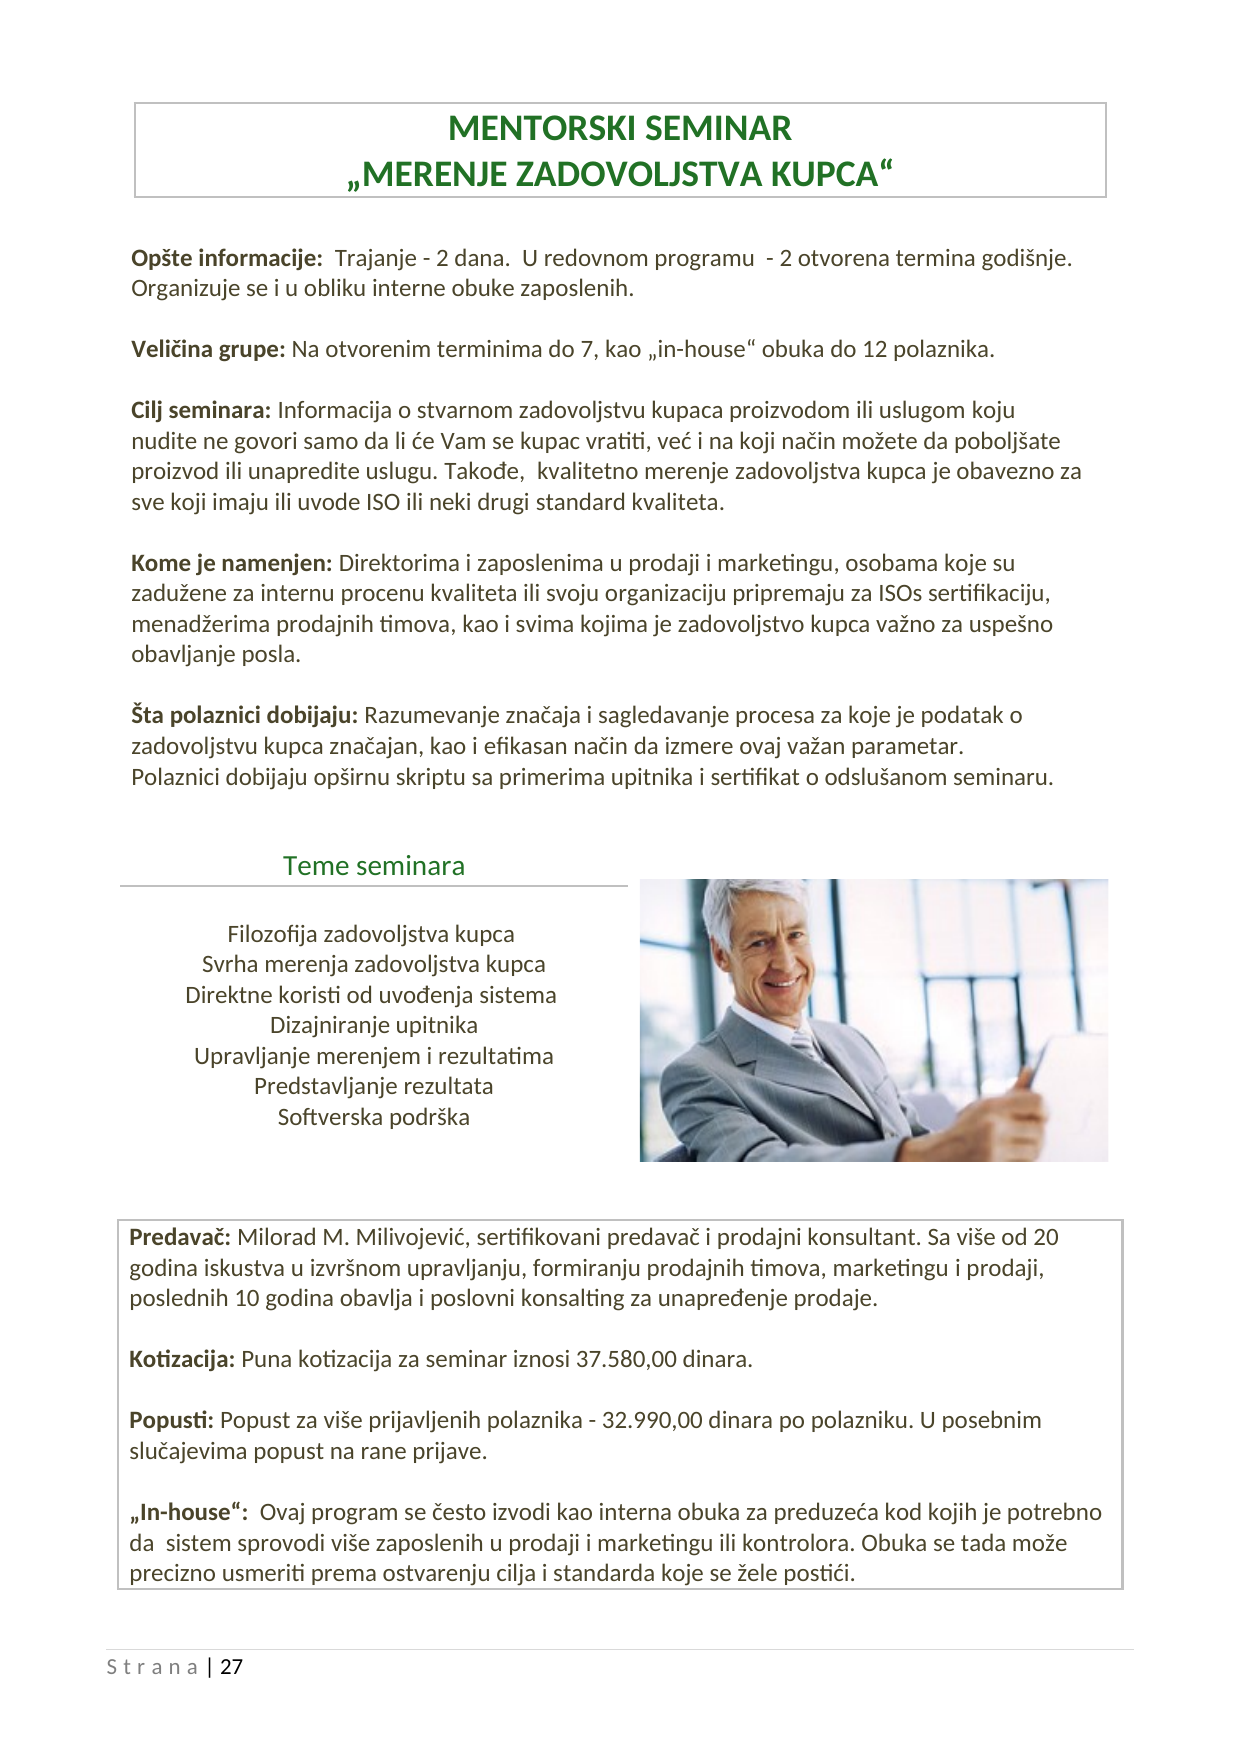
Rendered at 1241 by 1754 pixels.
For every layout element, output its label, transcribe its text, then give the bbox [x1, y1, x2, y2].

table_header Teme seminara [120, 847, 628, 885]
table_header Opšte informacije: Trajanje - 2 dana. U redovnom programu - 2 otvorena termina godišnje. Organizuje se i u obliku interne obuke zaposlenih. Veličina grupe: Na otvorenim terminima do 7, kao „in-house“ obuka do 12 polaznika. Cilj seminara: Informacija o stvarnom zadovoljstvu kupaca proizvodom ili uslugom koju nudite ne govori samo da li će Vam se kupac vratiti, već i na koji način možete da poboljšate proizvod ili unapredite uslugu. Takođe, kvalitetno merenje zadovoljstva kupca je obavezno za sve koji imaju ili uvode ISO ili neki drugi standard kvaliteta. Kome je namenjen: Direktorima i zaposlenima u prodaji i marketingu, osobama koje su zadužene za internu procenu kvaliteta ili svoju organizaciju pripremaju za ISOs sertifikaciju, menadžerima prodajnih timova, kao i svima kojima je zadovoljstvo kupca važno za uspešno obavljanje posla. Šta polaznici dobijaju: Razumevanje značaja i sagledavanje procesa za koje je podatak o zadovoljstvu kupca značajan, kao i efikasan način da izmere ovaj važan parametar. Polaznici dobijaju opširnu skriptu sa primerima upitnika i sertifikat o odslušanom seminaru. [120, 242, 1120, 791]
table_header MENTORSKI SEMINAR „MERENJE ZADOVOLJSTVA KUPCA“ [136, 104, 1105, 196]
table_cell Filozofija zadovoljstva kupca Svrha merenja zadovoljstva kupca Direktne koristi od uvođenja sistema Dizajniranje upitnika Upravljanje merenjem i rezultatima Predstavljanje rezultata Softverska podrška [120, 887, 628, 1162]
table_header Predavač: Milorad M. Milivojević, sertifikovani predavač i prodajni konsultant. Sa više od 20 godina iskustva u izvršnom upravljanju, formiranju prodajnih timova, marketingu i prodaji, poslednih 10 godina obavlja i poslovni konsalting za unapređenje prodaje. Kotizacija: Puna kotizacija za seminar iznosi 37.580,00 dinara. Popusti: Popust za više prijavljenih polaznika - 32.990,00 dinara po polazniku. U posebnim slučajevima popust na rane prijave. „In-house“: Ovaj program se često izvodi kao interna obuka za preduzeća kod kojih je potrebno da sistem sprovodi više zaposlenih u prodaji i marketingu ili kontrolora. Obuka se tada može precizno usmeriti prema ostvarenju cilja i standarda koje se žele postići. [119, 1221, 1121, 1588]
table_header [628, 847, 1120, 1162]
